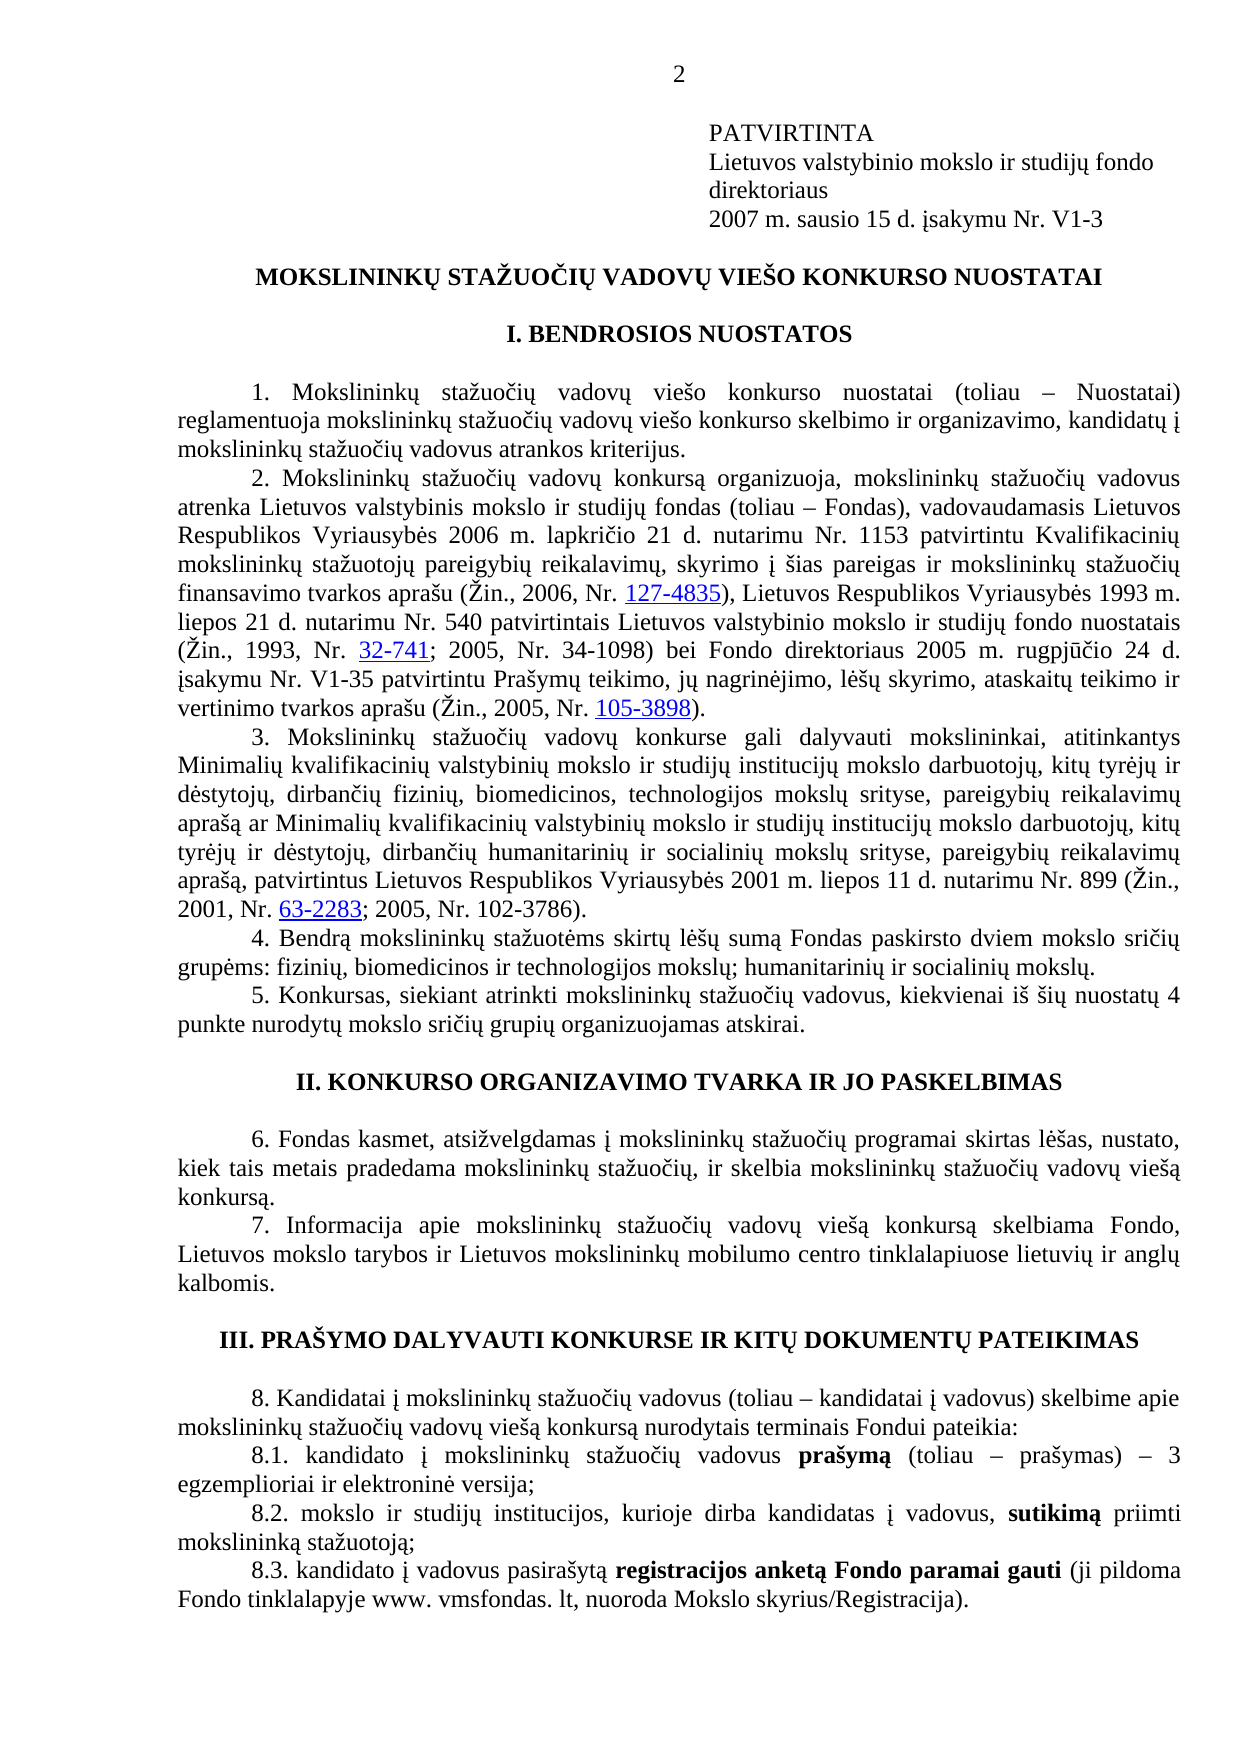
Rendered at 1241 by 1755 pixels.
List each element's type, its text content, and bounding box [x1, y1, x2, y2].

text 2. Mokslininkų stažuočių vadovų konkursą organizuoja, mokslininkų stažuočių vadovus atrenka Lietuvos valstybinis mokslo ir studijų fondas (toliau – Fondas), vadovaudamasis Lietuvos Respublikos Vyriausybės 2006 m. lapkričio 21 d. nutarimu Nr. 1153 patvirtintu Kvalifikacinių mokslininkų stažuotojų pareigybių reikalavimų, skyrimo į šias pareigas ir mokslininkų stažuočių finansavimo tvarkos aprašu (Žin., 2006, Nr. 127-4835), Lietuvos Respublikos Vyriausybės 1993 m. liepos 21 d. nutarimu Nr. 540 patvirtintais Lietuvos valstybinio mokslo ir studijų fondo nuostatais (Žin., 1993, Nr. 32-741; 2005, Nr. 34-1098) bei Fondo direktoriaus 2005 m. rugpjūčio 24 d. įsakymu Nr. V1-35 patvirtintu Prašymų teikimo, jų nagrinėjimo, lėšų skyrimo, ataskaitų teikimo ir vertinimo tvarkos aprašu (Žin., 2005, Nr. 105-3898). [177, 463, 1181, 722]
text 8. Kandidatai į mokslininkų stažuočių vadovus (toliau – kandidatai į vadovus) skelbime apie mokslininkų stažuočių vadovų viešą konkursą nurodytais terminais Fondui pateikia: [177, 1383, 1181, 1441]
text PATVIRTINTA [177, 118, 1181, 147]
text II. KONKURSO ORGANIZAVIMO TVARKA IR JO PASKELBIMAS [177, 1067, 1181, 1096]
text 8.3. kandidato į vadovus pasirašytą registracijos anketą Fondo paramai gauti (ji pildoma Fondo tinklalapyje www. vmsfondas. lt, nuoroda Mokslo skyrius/Registracija). [177, 1556, 1181, 1613]
text 3. Mokslininkų stažuočių vadovų konkurse gali dalyvauti mokslininkai, atitinkantys Minimalių kvalifikacinių valstybinių mokslo ir studijų institucijų mokslo darbuotojų, kitų tyrėjų ir dėstytojų, dirbančių fizinių, biomedicinos, technologijos mokslų srityse, pareigybių reikalavimų aprašą ar Minimalių kvalifikacinių valstybinių mokslo ir studijų institucijų mokslo darbuotojų, kitų tyrėjų ir dėstytojų, dirbančių humanitarinių ir socialinių mokslų srityse, pareigybių reikalavimų aprašą, patvirtintus Lietuvos Respublikos Vyriausybės 2001 m. liepos 11 d. nutarimu Nr. 899 (Žin., 2001, Nr. 63-2283; 2005, Nr. 102-3786). [177, 722, 1181, 923]
text Lietuvos valstybinio mokslo ir studijų fondo [177, 147, 1181, 176]
text 5. Konkursas, siekiant atrinkti mokslininkų stažuočių vadovus, kiekvienai iš šių nuostatų 4 punkte nurodytų mokslo sričių grupių organizuojamas atskirai. [177, 981, 1181, 1038]
text 1. Mokslininkų stažuočių vadovų viešo konkurso nuostatai (toliau – Nuostatai) reglamentuoja mokslininkų stažuočių vadovų viešo konkurso skelbimo ir organizavimo, kandidatų į mokslininkų stažuočių vadovus atrankos kriterijus. [177, 377, 1181, 463]
text 8.1. kandidato į mokslininkų stažuočių vadovus prašymą (toliau – prašymas) – 3 egzemplioriai ir elektroninė versija; [177, 1441, 1181, 1498]
text 6. Fondas kasmet, atsižvelgdamas į mokslininkų stažuočių programai skirtas lėšas, nustato, kiek tais metais pradedama mokslininkų stažuočių, ir skelbia mokslininkų stažuočių vadovų viešą konkursą. [177, 1124, 1181, 1211]
text 8.2. mokslo ir studijų institucijos, kurioje dirba kandidatas į vadovus, sutikimą priimti mokslininką stažuotoją; [177, 1498, 1181, 1556]
text MOKSLININKŲ STAŽUOČIŲ VADOVŲ VIEŠO KONKURSO NUOSTATAI [177, 262, 1181, 291]
text 4. Bendrą mokslininkų stažuotėms skirtų lėšų sumą Fondas paskirsto dviem mokslo sričių grupėms: fizinių, biomedicinos ir technologijos mokslų; humanitarinių ir socialinių mokslų. [177, 923, 1181, 981]
text I. BENDROSIOS NUOSTATOS [177, 319, 1181, 348]
text direktoriaus [177, 176, 1181, 204]
text III. PRAŠYMO DALYVAUTI KONKURSE IR KITŲ DOKUMENTŲ PATEIKIMAS [177, 1326, 1181, 1354]
text 7. Informacija apie mokslininkų stažuočių vadovų viešą konkursą skelbiama Fondo, Lietuvos mokslo tarybos ir Lietuvos mokslininkų mobilumo centro tinklalapiuose lietuvių ir anglų kalbomis. [177, 1211, 1181, 1297]
text 2007 m. sausio 15 d. įsakymu Nr. V1-3 [177, 204, 1181, 233]
